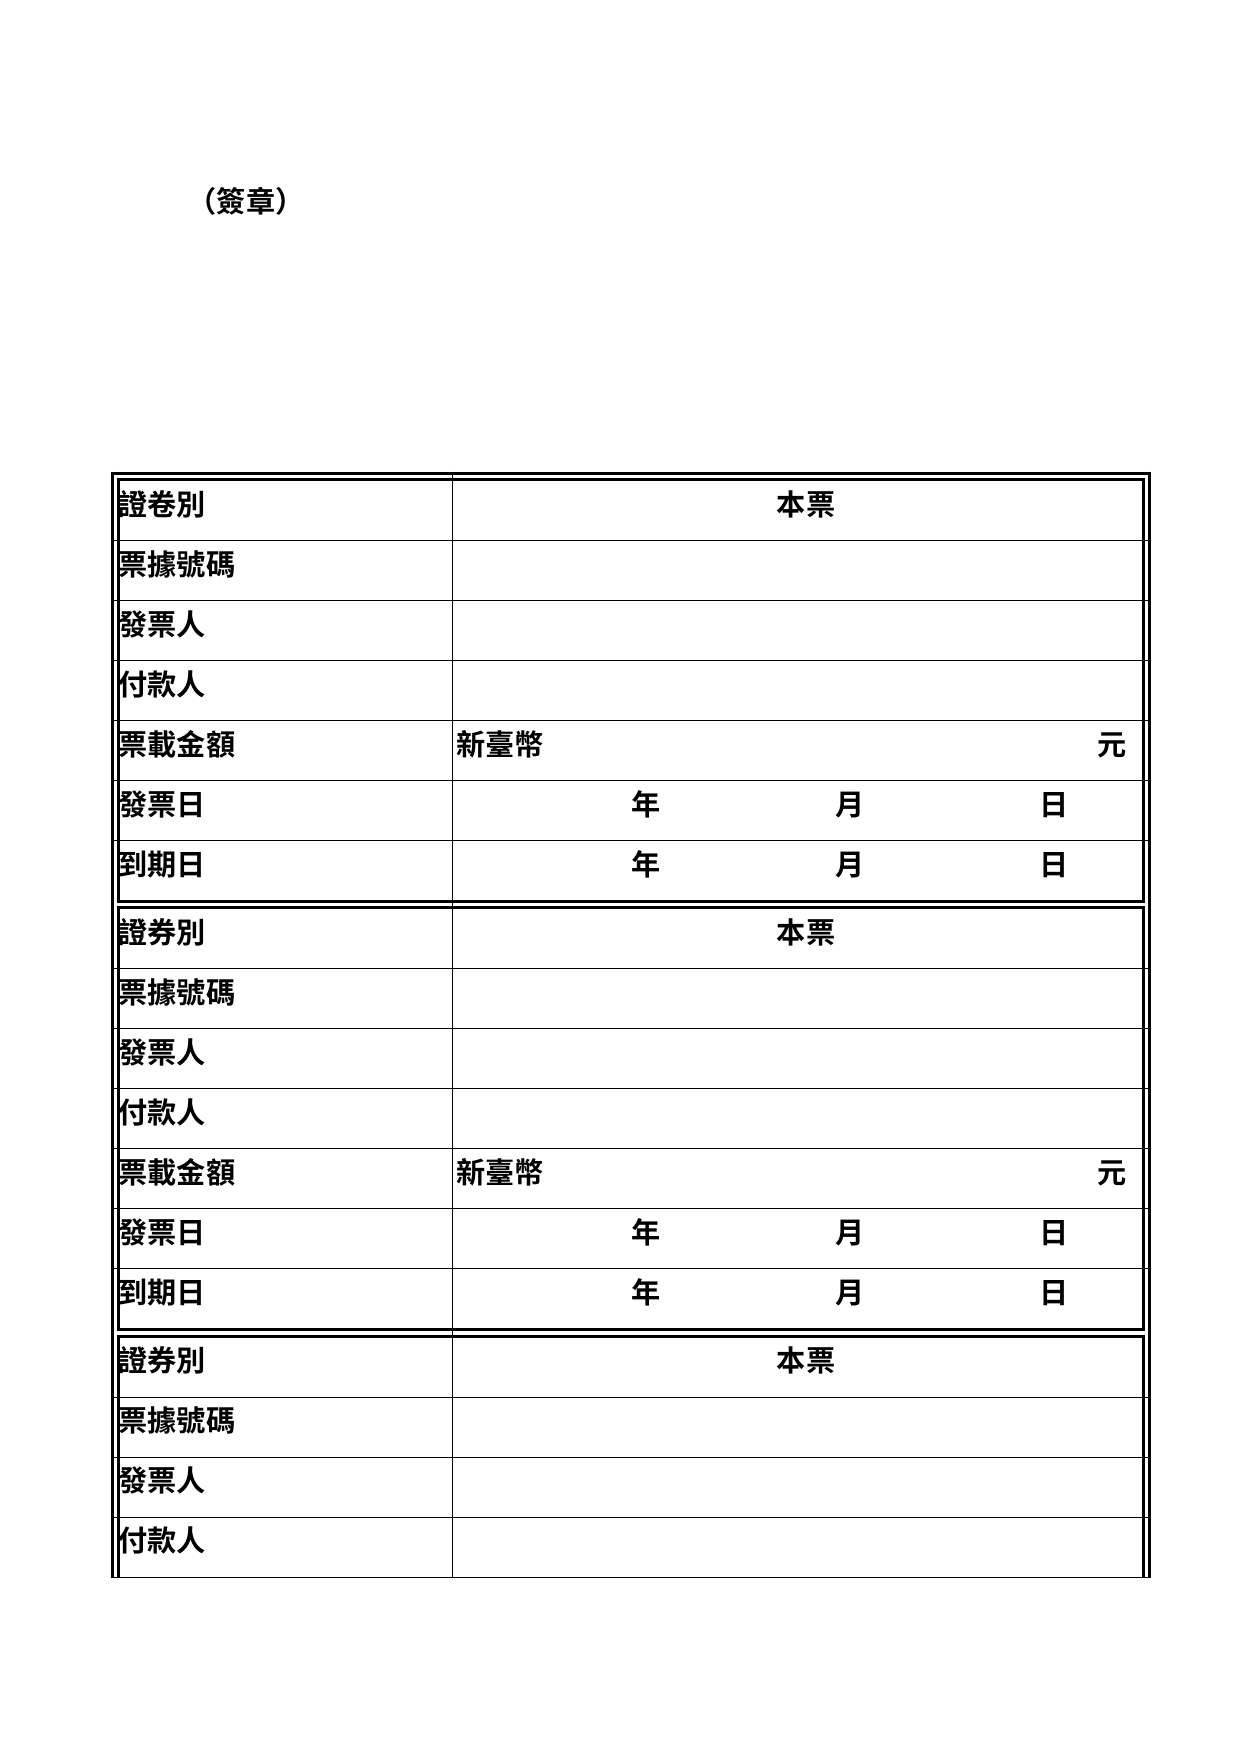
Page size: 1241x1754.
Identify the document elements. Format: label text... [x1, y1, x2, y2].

table_cell 票據號碼 [120, 969, 452, 1028]
table_cell [453, 601, 1142, 660]
table_cell 到期日 [120, 841, 452, 900]
table_cell [453, 969, 1142, 1028]
table_cell [453, 1029, 1142, 1088]
table_cell 年 月 日 [453, 781, 1142, 840]
table_cell 證券別 [115, 1328, 452, 1397]
table_cell 本票 [453, 1328, 1147, 1397]
table_cell [453, 1398, 1142, 1457]
table_cell [453, 1458, 1142, 1517]
table_cell 發票日 [120, 1209, 452, 1268]
text （簽章） [187, 158, 1053, 221]
table_cell [453, 1089, 1142, 1148]
table_cell 發票人 [120, 601, 452, 660]
table_cell 票載金額 [120, 1149, 452, 1208]
table_cell 票據號碼 [120, 541, 452, 600]
table_cell 票載金額 [120, 721, 452, 780]
table_cell 票據號碼 [120, 1398, 452, 1457]
table_header 證卷別 [115, 475, 452, 540]
table_cell 發票人 [120, 1458, 452, 1517]
table_cell 到期日 [120, 1269, 452, 1328]
table_cell 新臺幣 元 [453, 1149, 1142, 1208]
table_cell [453, 541, 1142, 600]
table_cell 年 月 日 [453, 841, 1142, 900]
table_cell [453, 1518, 1142, 1577]
table_cell 付款人 [120, 1089, 452, 1148]
table_cell [453, 661, 1142, 720]
table_cell 發票日 [120, 781, 452, 840]
table_cell 付款人 [120, 1518, 452, 1577]
table_cell 新臺幣 元 [453, 721, 1142, 780]
table_cell 付款人 [120, 661, 452, 720]
table_cell 證券別 [115, 900, 452, 968]
table_header 本票 [453, 475, 1147, 540]
table_cell 年 月 日 [453, 1209, 1142, 1268]
table_cell 發票人 [120, 1029, 452, 1088]
table_cell 本票 [453, 900, 1147, 968]
table_cell 年 月 日 [453, 1269, 1142, 1328]
